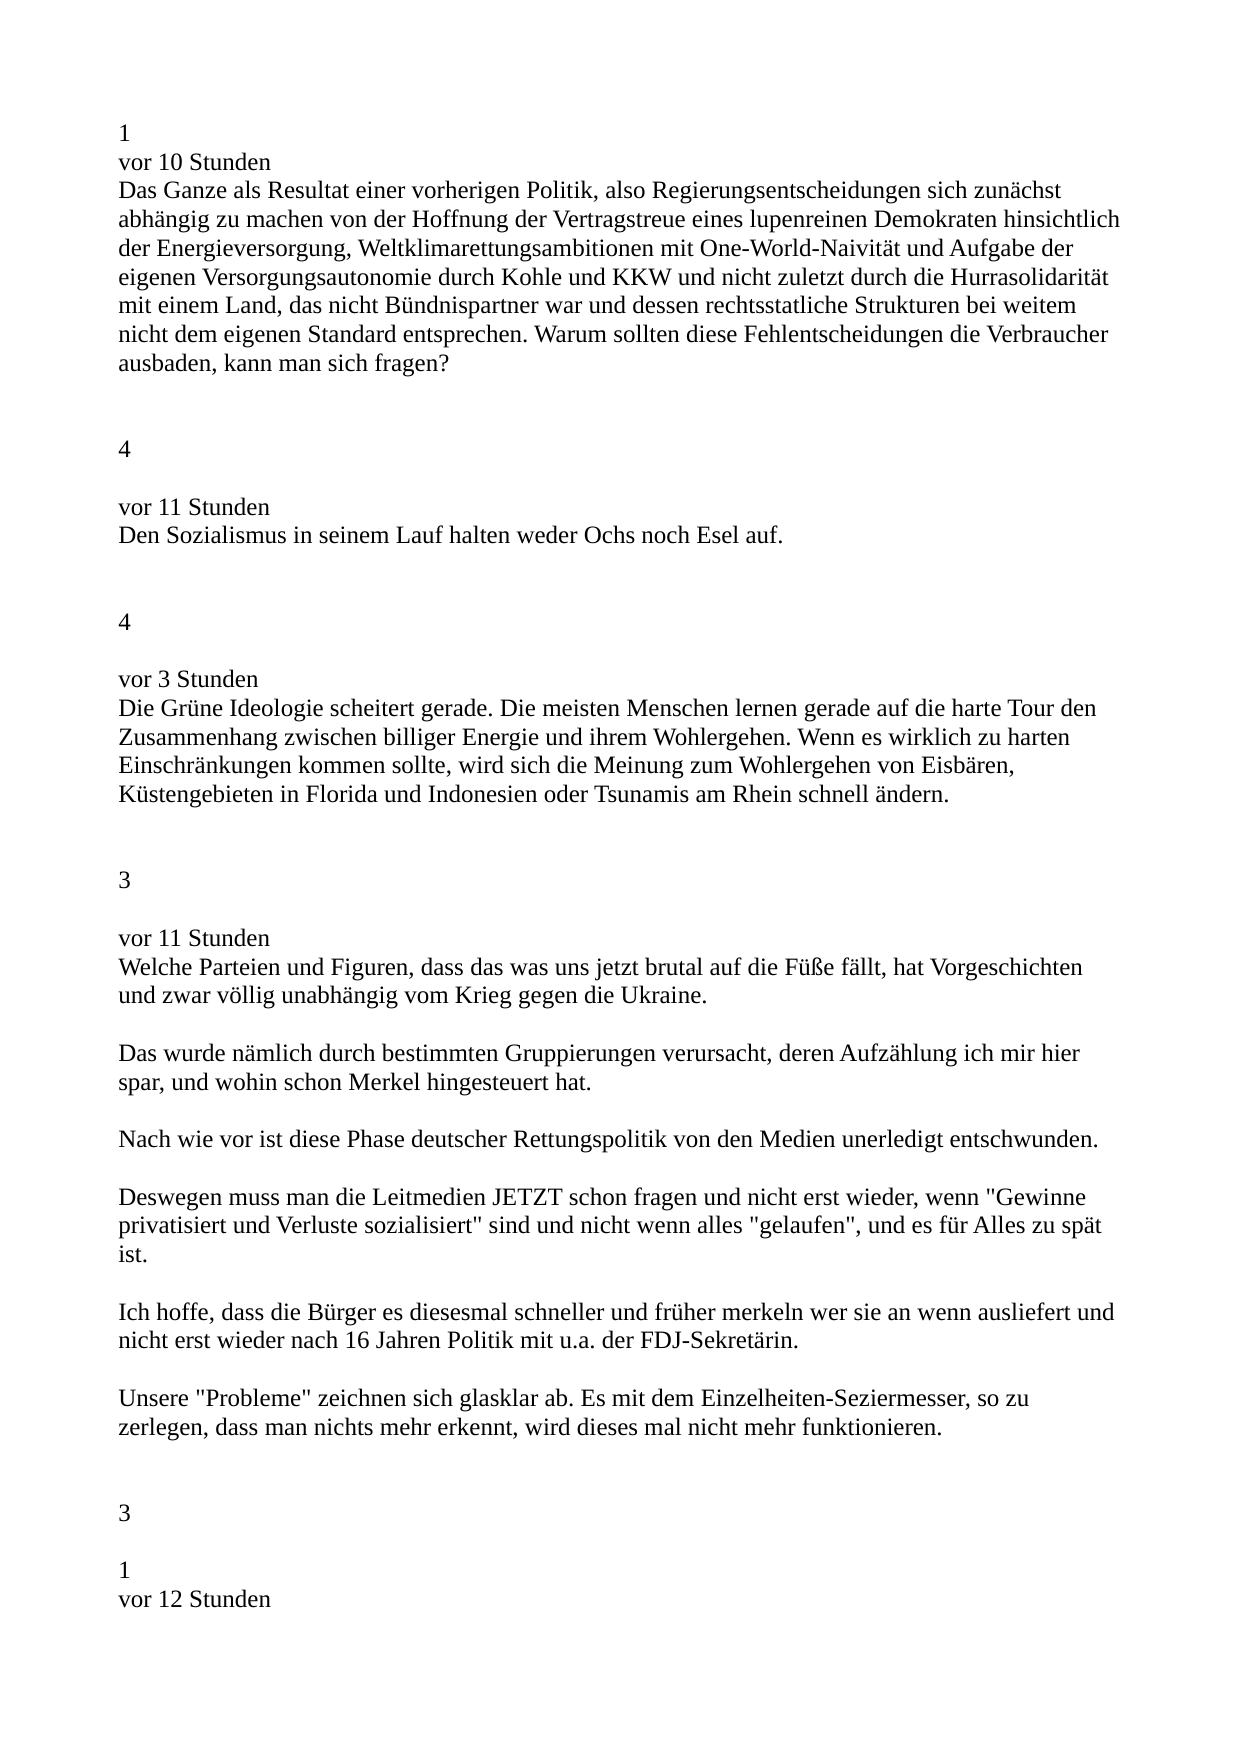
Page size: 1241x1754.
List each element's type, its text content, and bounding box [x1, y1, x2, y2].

text 1 [118, 118, 1122, 147]
text vor 12 Stunden [118, 1584, 1122, 1613]
text Welche Parteien und Figuren, dass das was uns jetzt brutal auf die Füße fällt, hat Vorgeschichten und zwar völlig unabhängig vom Krieg gegen die Ukraine. [118, 952, 1122, 1009]
text vor 11 Stunden [118, 923, 1122, 952]
text Unsere "Probleme" zeichnen sich glasklar ab. Es mit dem Einzelheiten-Seziermesser, so zu zerlegen, dass man nichts mehr erkennt, wird dieses mal nicht mehr funktionieren. [118, 1383, 1122, 1441]
text vor 3 Stunden [118, 664, 1122, 693]
text Nach wie vor ist diese Phase deutscher Rettungspolitik von den Medien unerledigt entschwunden. [118, 1124, 1122, 1153]
text Ich hoffe, dass die Bürger es diesesmal schneller und früher merkeln wer sie an wenn ausliefert und nicht erst wieder nach 16 Jahren Politik mit u.a. der FDJ-Sekretärin. [118, 1297, 1122, 1354]
text vor 10 Stunden [118, 147, 1122, 176]
text Das wurde nämlich durch bestimmten Gruppierungen verursacht, deren Aufzählung ich mir hier spar, und wohin schon Merkel hingesteuert hat. [118, 1038, 1122, 1096]
text Deswegen muss man die Leitmedien JETZT schon fragen und nicht erst wieder, wenn "Gewinne privatisiert und Verluste sozialisiert" sind und nicht wenn alles "gelaufen", und es für Alles zu spät ist. [118, 1182, 1122, 1268]
text 1 [118, 1556, 1122, 1584]
text 3 [118, 866, 1122, 894]
text Die Grüne Ideologie scheitert gerade. Die meisten Menschen lernen gerade auf die harte Tour den Zusammenhang zwischen billiger Energie und ihrem Wohlergehen. Wenn es wirklich zu harten Einschränkungen kommen sollte, wird sich die Meinung zum Wohlergehen von Eisbären, Küstengebieten in Florida und Indonesien oder Tsunamis am Rhein schnell ändern. [118, 693, 1122, 808]
text 4 [118, 434, 1122, 463]
text vor 11 Stunden [118, 492, 1122, 521]
text Den Sozialismus in seinem Lauf halten weder Ochs noch Esel auf. [118, 521, 1122, 549]
text Das Ganze als Resultat einer vorherigen Politik, also Regierungsentscheidungen sich zunächst abhängig zu machen von der Hoffnung der Vertragstreue eines lupenreinen Demokraten hinsichtlich der Energieversorgung, Weltklimarettungsambitionen mit One-World-Naivität und Aufgabe der eigenen Versorgungsautonomie durch Kohle und KKW und nicht zuletzt durch die Hurrasolidarität mit einem Land, das nicht Bündnispartner war und dessen rechtsstatliche Strukturen bei weitem nicht dem eigenen Standard entsprechen. Warum sollten diese Fehlentscheidungen die Verbraucher ausbaden, kann man sich fragen? [118, 176, 1122, 377]
text 3 [118, 1498, 1122, 1527]
text 4 [118, 607, 1122, 636]
